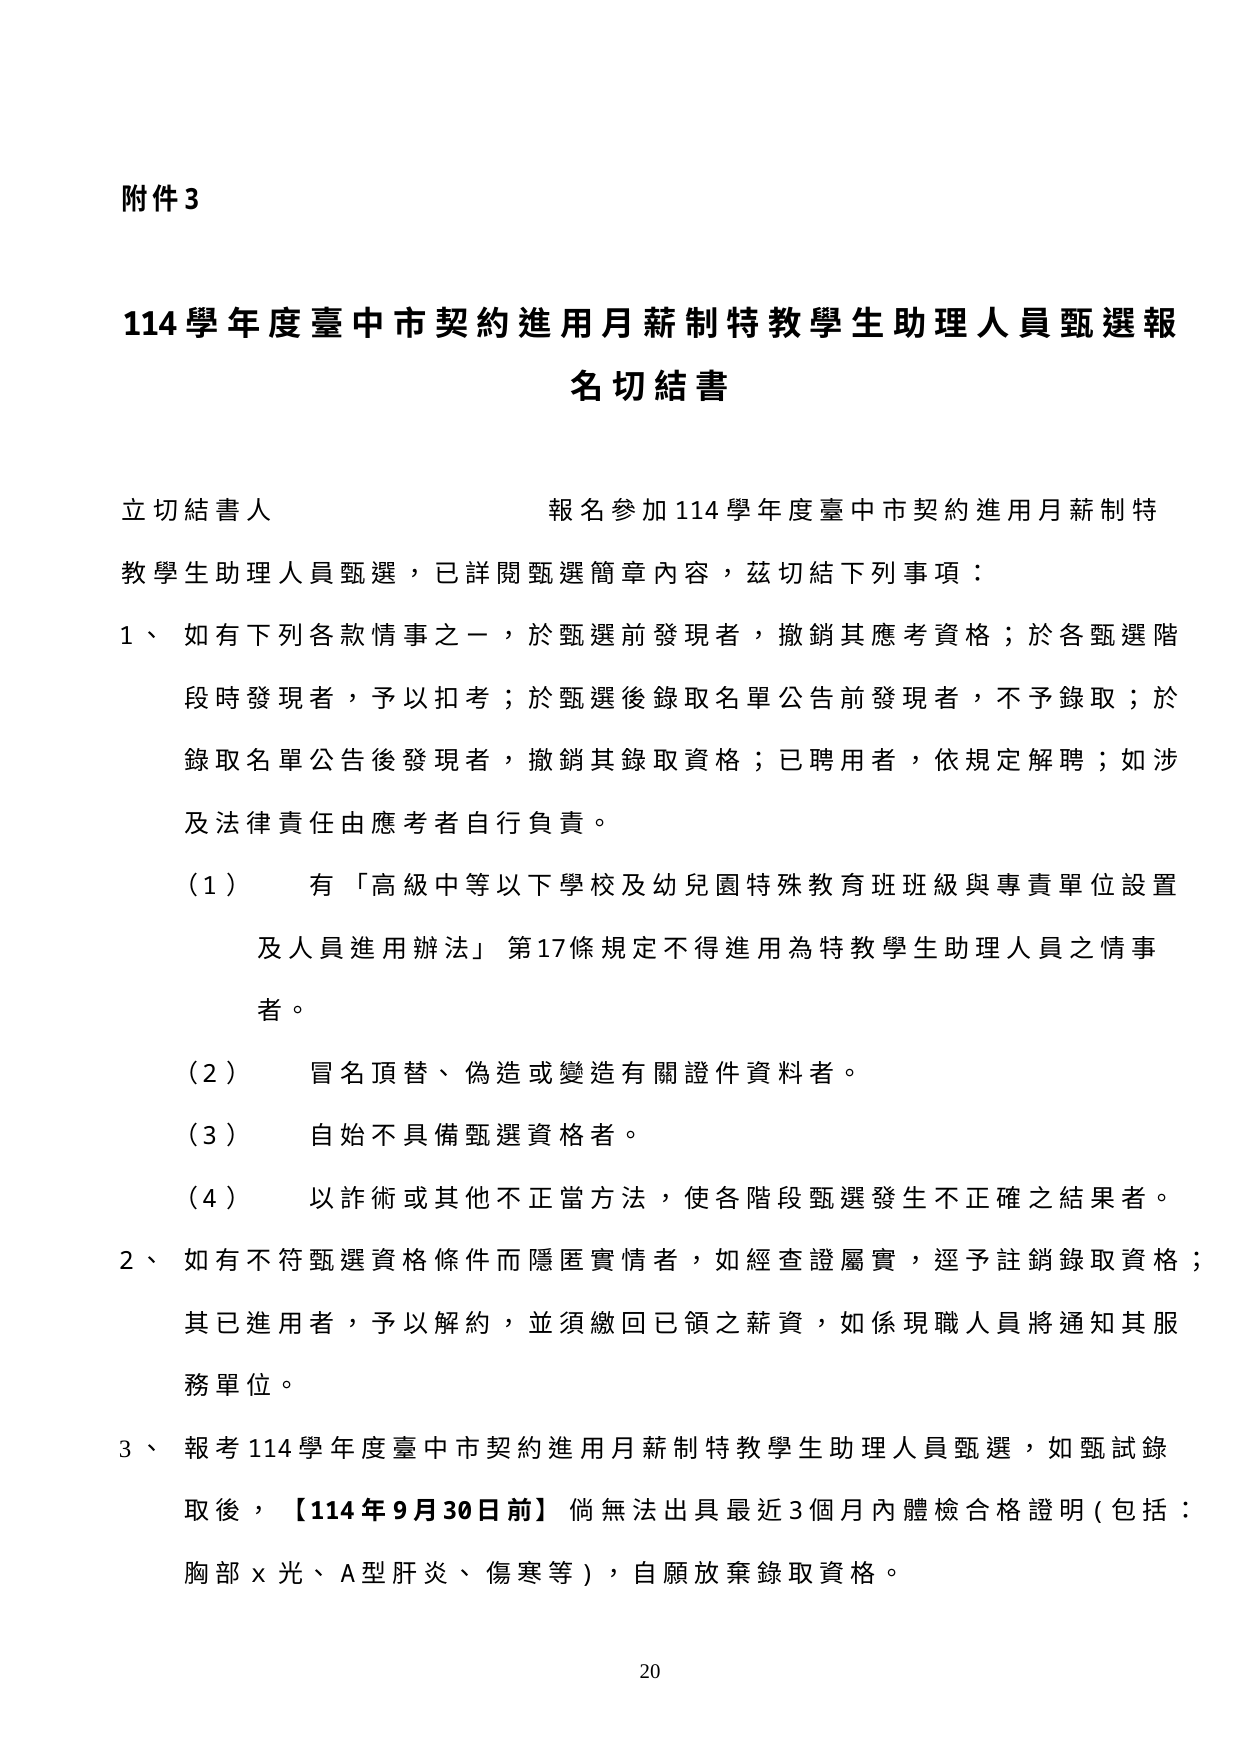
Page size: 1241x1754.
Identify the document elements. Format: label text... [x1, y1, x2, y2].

list 冒名頂替、偽造或變造有關證件資料者。 [163, 1030, 1181, 1092]
list 如有下列各款情事之ㄧ，於甄選前發現者，撤銷其應考資格；於各甄選階段時發現者，予以扣考；於甄選後錄取名單公告前發現者，不予錄取；於錄取名單公告後發現者，撤銷其錄取資格；已聘用者，依規定解聘；如涉及法律責任由應考者自行負責。 [118, 592, 1181, 842]
list 如有不符甄選資格條件而隱匿實情者，如經查證屬實，逕予註銷錄取資格；其已進用者，予以解約，並須繳回已領之薪資，如係現職人員將通知其服務單位。 [118, 1217, 1181, 1405]
list 以詐術或其他不正當方法，使各階段甄選發生不正確之結果者。 [163, 1155, 1181, 1217]
list 自始不具備甄選資格者。 [163, 1092, 1181, 1155]
text 114學年度臺中市契約進用月薪制特教學生助理人員甄選報名切結書 [118, 280, 1181, 405]
text 立切結書人 報名參加114學年度臺中市契約進用月薪制特教學生助理人員甄選，已詳閱甄選簡章內容，茲切結下列事項： [118, 467, 1181, 592]
list 有「高級中等以下學校及幼兒園特殊教育班班級與專責單位設置及人員進用辦法」第17條規定不得進用為特教學生助理人員之情事者。 [163, 842, 1181, 1030]
text 附件3 [118, 155, 1181, 217]
list 報考114學年度臺中市契約進用月薪制特教學生助理人員甄選，如甄試錄取後，【114年9月30日前】倘無法出具最近3個月內體檢合格證明(包括：胸部ｘ光、A型肝炎、傷寒等)，自願放棄錄取資格。 [118, 1405, 1181, 1592]
